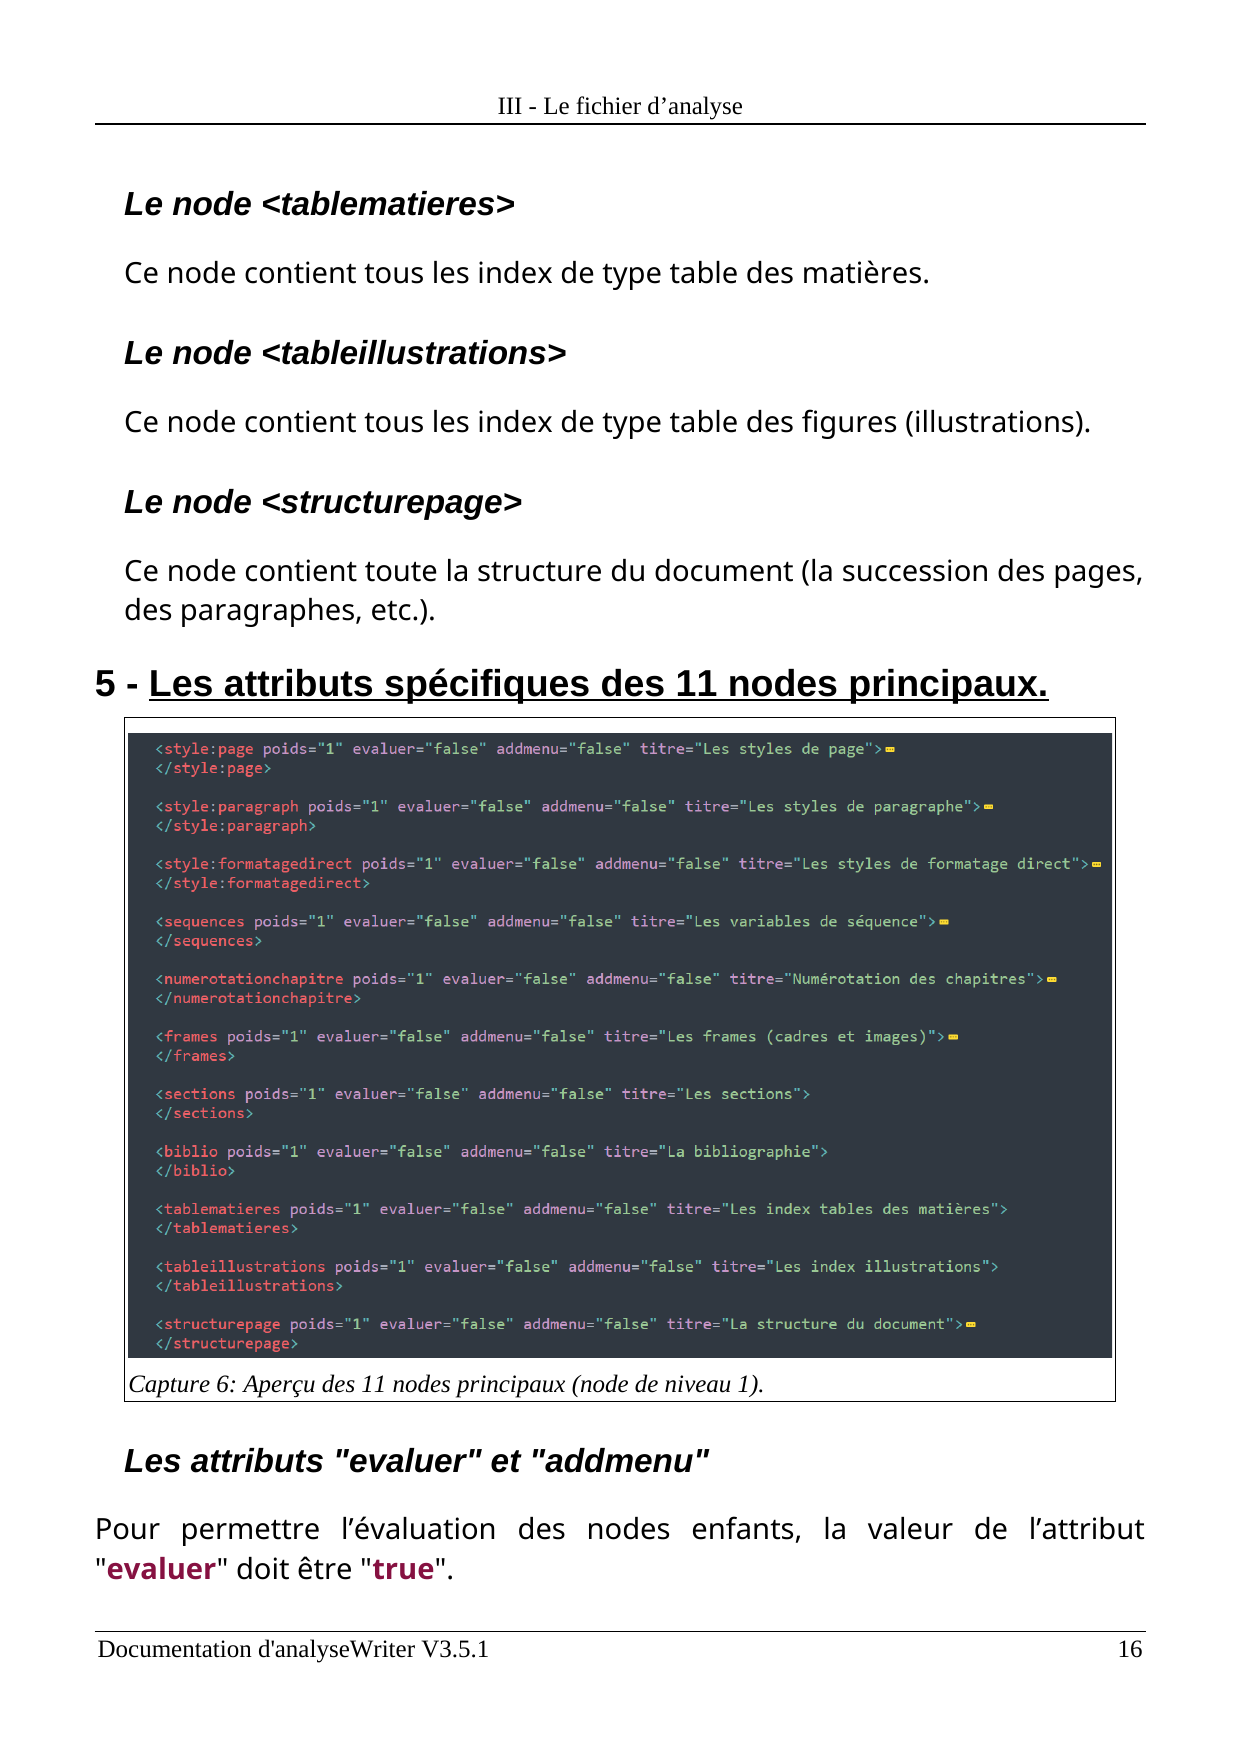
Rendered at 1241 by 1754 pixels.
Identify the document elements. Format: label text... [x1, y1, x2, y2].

subtitle Les attributs "evaluer" et "addmenu" [94, 1441, 1146, 1509]
text Ce node contient toute la structure du document (la succession des pages, des paragraphes, etc.). [124, 550, 1146, 629]
subtitle Le node <structurepage> [94, 452, 1146, 550]
text Pour permettre l’évaluation des nodes enfants, la valeur de l’attribut "evaluer" doit être "true". [94, 1509, 1146, 1588]
subtitle Les attributs spécifiques des 11 nodes principaux. [94, 662, 1146, 705]
text Ce node contient tous les index de type table des matières. [124, 252, 1146, 292]
text Ce node contient tous les index de type table des figures (illustrations). [124, 401, 1146, 441]
picture [128, 733, 1113, 1358]
subtitle Le node <tablematieres> [94, 155, 1146, 252]
text Capture 6: Aperçu des 11 nodes principaux (node de niveau 1). [128, 1358, 1112, 1398]
subtitle Le node <tableillustrations> [94, 303, 1146, 401]
